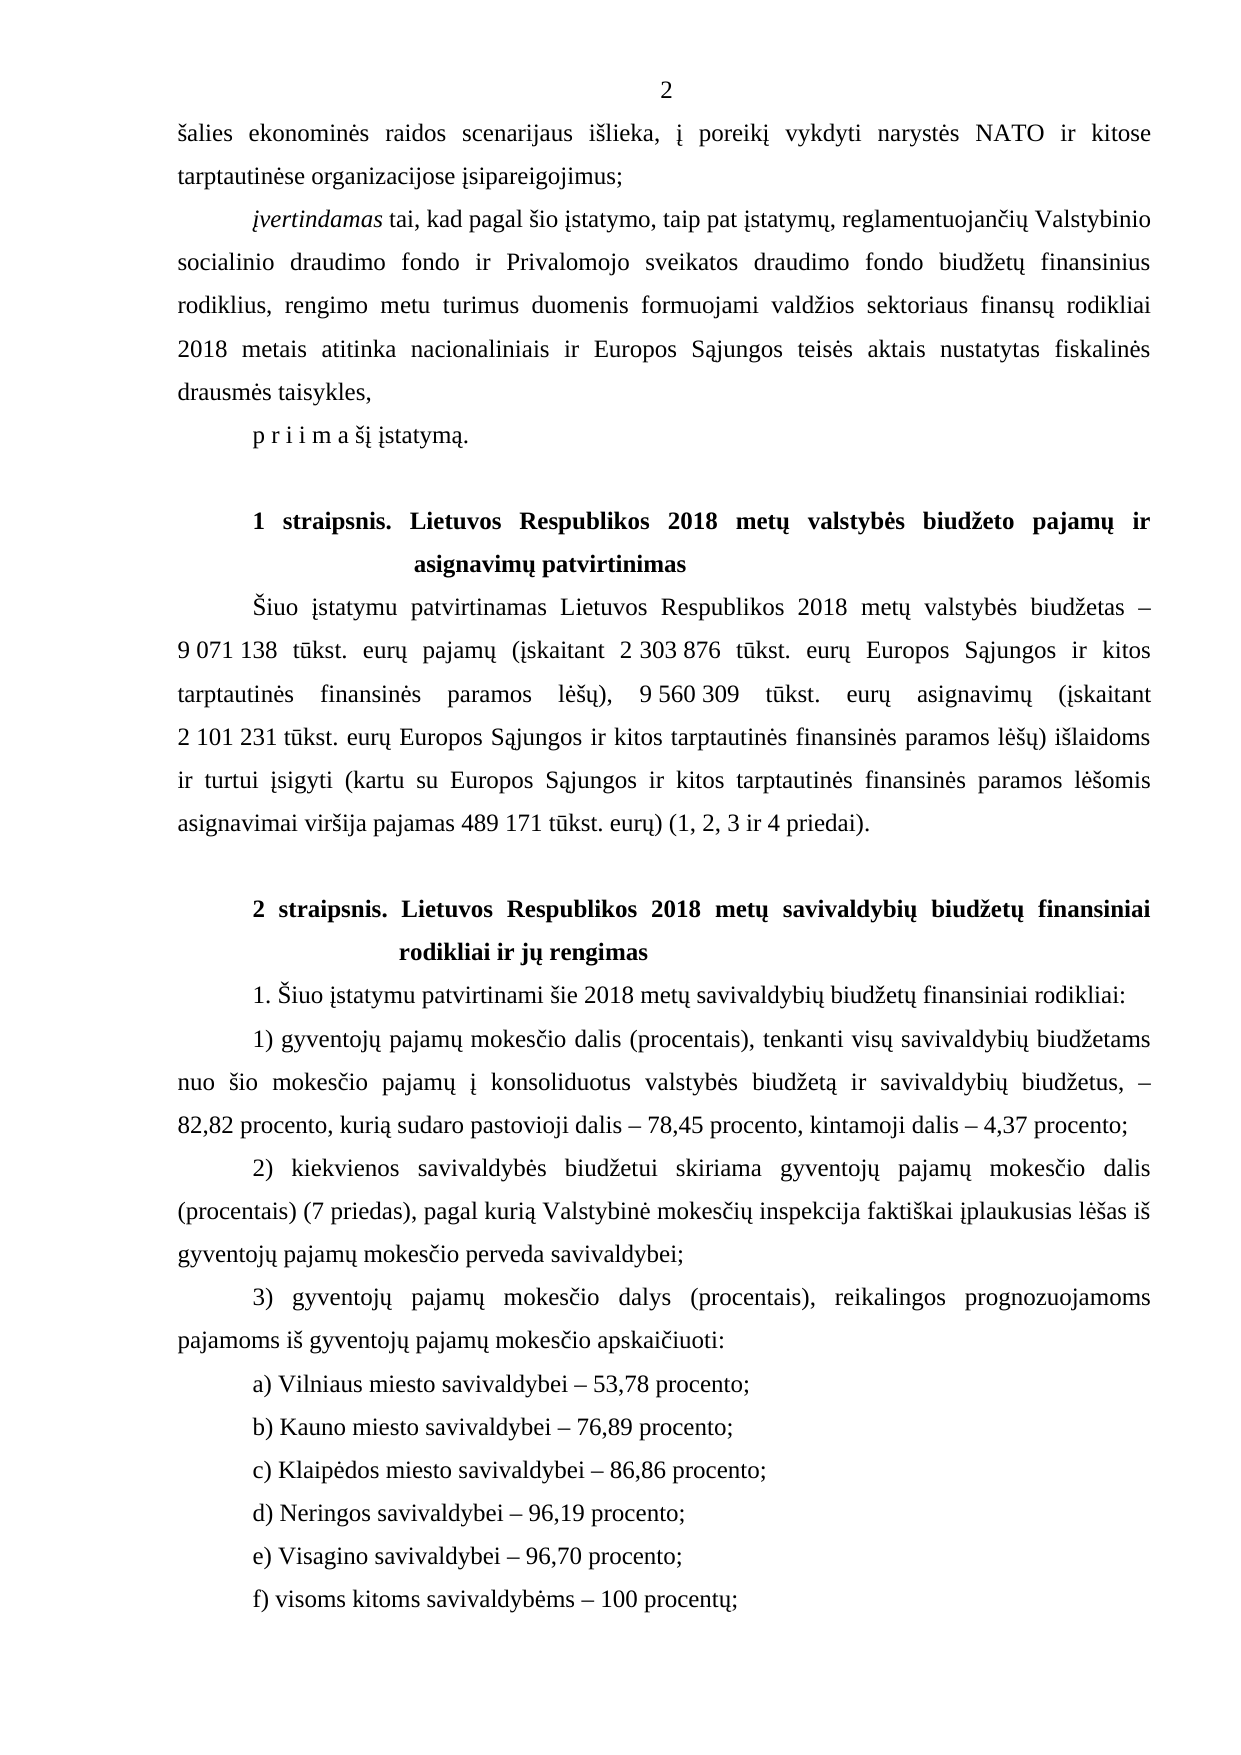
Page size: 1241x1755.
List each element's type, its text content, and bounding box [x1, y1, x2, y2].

text Šiuo įstatymu patvirtinamas Lietuvos Respublikos 2018 metų valstybės biudžetas – 9 071 138 tūkst. eurų pajamų (įskaitant 2 303 876 tūkst. eurų Europos Sąjungos ir kitos tarptautinės finansinės paramos lėšų), 9 560 309 tūkst. eurų asignavimų (įskaitant 2 101 231 tūkst. eurų Europos Sąjungos ir kitos tarptautinės finansinės paramos lėšų) išlaidoms ir turtui įsigyti (kartu su Europos Sąjungos ir kitos tarptautinės finansinės paramos lėšomis asignavimai viršija pajamas 489 171 tūkst. eurų) (1, 2, 3 ir 4 priedai). [177, 592, 1152, 837]
text 2 straipsnis. Lietuvos Respublikos 2018 metų savivaldybių biudžetų finansiniai rodikliai ir jų rengimas [252, 894, 1152, 966]
text 3) gyventojų pajamų mokesčio dalys (procentais), reikalingos prognozuojamoms pajamoms iš gyventojų pajamų mokesčio apskaičiuoti: [177, 1282, 1152, 1354]
text b) Kauno miesto savivaldybei – 76,89 procento; [177, 1412, 1152, 1441]
text d) Neringos savivaldybei – 96,19 procento; [177, 1498, 1152, 1527]
text f) visoms kitoms savivaldybėms – 100 procentų; [177, 1584, 1152, 1613]
text c) Klaipėdos miesto savivaldybei – 86,86 procento; [177, 1455, 1152, 1484]
text p r i i m a šį įstatymą. [177, 420, 1152, 449]
text e) Visagino savivaldybei – 96,70 procento; [177, 1541, 1152, 1570]
text šalies ekonominės raidos scenarijaus išlieka, į poreikį vykdyti narystės NATO ir kitose tarptautinėse organizacijose įsipareigojimus; [177, 118, 1152, 190]
text 1. Šiuo įstatymu patvirtinami šie 2018 metų savivaldybių biudžetų finansiniai rodikliai: [177, 981, 1152, 1009]
text 1 straipsnis. Lietuvos Respublikos 2018 metų valstybės biudžeto pajamų ir asignavimų patvirtinimas [252, 506, 1152, 578]
text 1) gyventojų pajamų mokesčio dalis (procentais), tenkanti visų savivaldybių biudžetams nuo šio mokesčio pajamų į konsoliduotus valstybės biudžetą ir savivaldybių biudžetus, – 82,82 procento, kurią sudaro pastovioji dalis – 78,45 procento, kintamoji dalis – 4,37 procento; [177, 1024, 1152, 1139]
text įvertindamas tai, kad pagal šio įstatymo, taip pat įstatymų, reglamentuojančių Valstybinio socialinio draudimo fondo ir Privalomojo sveikatos draudimo fondo biudžetų finansinius rodiklius, rengimo metu turimus duomenis formuojami valdžios sektoriaus finansų rodikliai 2018 metais atitinka nacionaliniais ir Europos Sąjungos teisės aktais nustatytas fiskalinės drausmės taisykles, [177, 204, 1152, 406]
text 2) kiekvienos savivaldybės biudžetui skiriama gyventojų pajamų mokesčio dalis (procentais) (7 priedas), pagal kurią Valstybinė mokesčių inspekcija faktiškai įplaukusias lėšas iš gyventojų pajamų mokesčio perveda savivaldybei; [177, 1153, 1152, 1268]
text a) Vilniaus miesto savivaldybei – 53,78 procento; [177, 1369, 1152, 1397]
